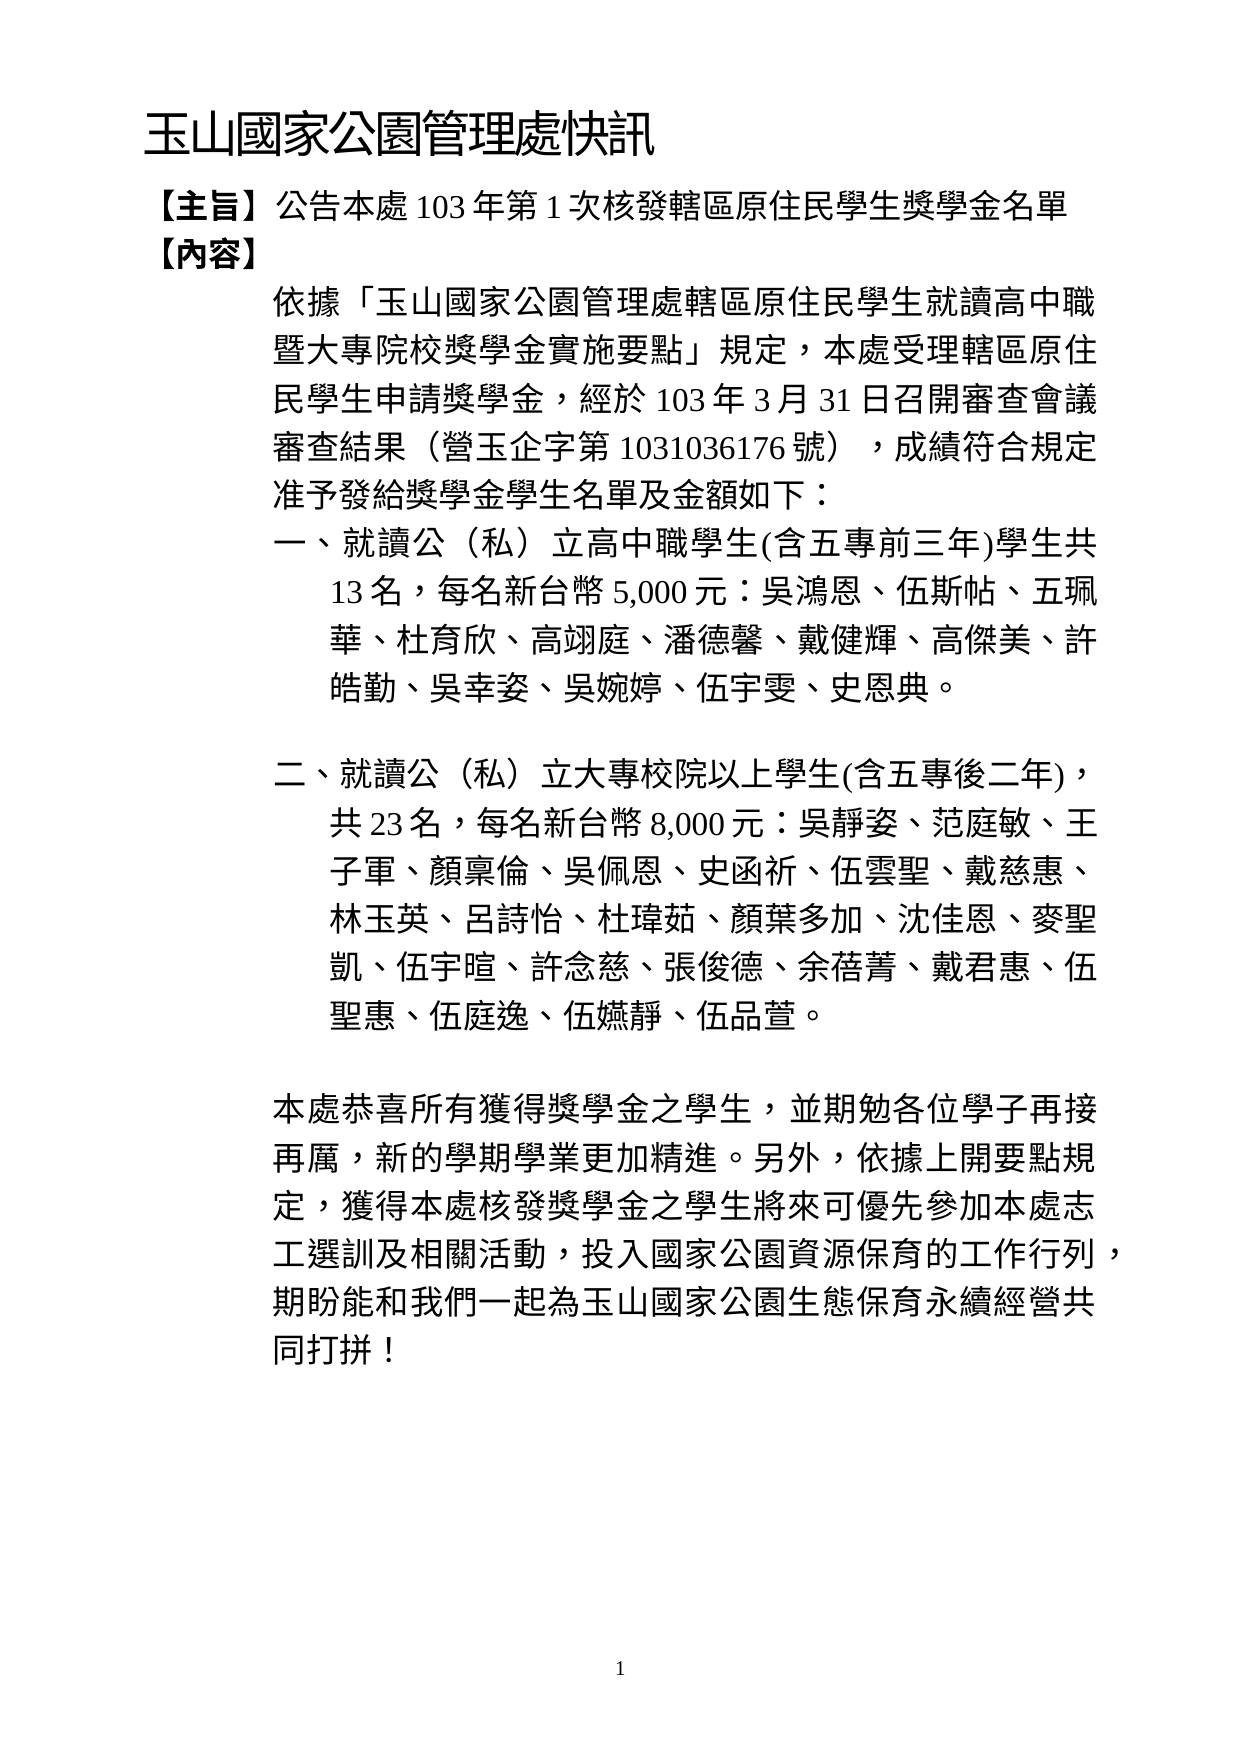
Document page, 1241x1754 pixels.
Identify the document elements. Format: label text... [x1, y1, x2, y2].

text 玉山國家公園管理處快訊 [142, 94, 1098, 167]
text 本處恭喜所有獲得獎學金之學生，並期勉各位學子再接再厲，新的學期學業更加精進。另外，依據上開要點規定，獲得本處核發獎學金之學生將來可優先參加本處志工選訓及相關活動，投入國家公園資源保育的工作行列，期盼能和我們一起為玉山國家公園生態保育永續經營共同打拼！ [272, 1083, 1098, 1372]
text 二、就讀公（私）立大專校院以上學生(含五專後二年)，共23名，每名新台幣8,000元：吳靜姿、范庭敏、王子軍、顏稟倫、吳佩恩、史函祈、伍雲聖、戴慈惠、林玉英、呂詩怡、杜瑋茹、顏葉多加、沈佳恩、麥聖凱、伍宇暄、許念慈、張俊德、余蓓菁、戴君惠、伍聖惠、伍庭逸、伍嬿靜、伍品萱。 [273, 748, 1098, 1038]
text 【內容】 [142, 228, 1098, 276]
text 依據「玉山國家公園管理處轄區原住民學生就讀高中職暨大專院校獎學金實施要點」規定，本處受理轄區原住民學生申請獎學金，經於103年3月31日召開審查會議審查結果（營玉企字第1031036176號），成績符合規定准予發給獎學金學生名單及金額如下： [272, 276, 1098, 517]
text 【主旨】公告本處103年第1次核發轄區原住民學生獎學金名單 [142, 179, 1098, 228]
text 一、就讀公（私）立高中職學生(含五專前三年)學生共13名，每名新台幣5,000元：吳鴻恩、伍斯帖、五珮華、杜育欣、高翊庭、潘德馨、戴健輝、高傑美、許皓勤、吳幸姿、吳婉婷、伍宇雯、史恩典。 [273, 517, 1098, 710]
